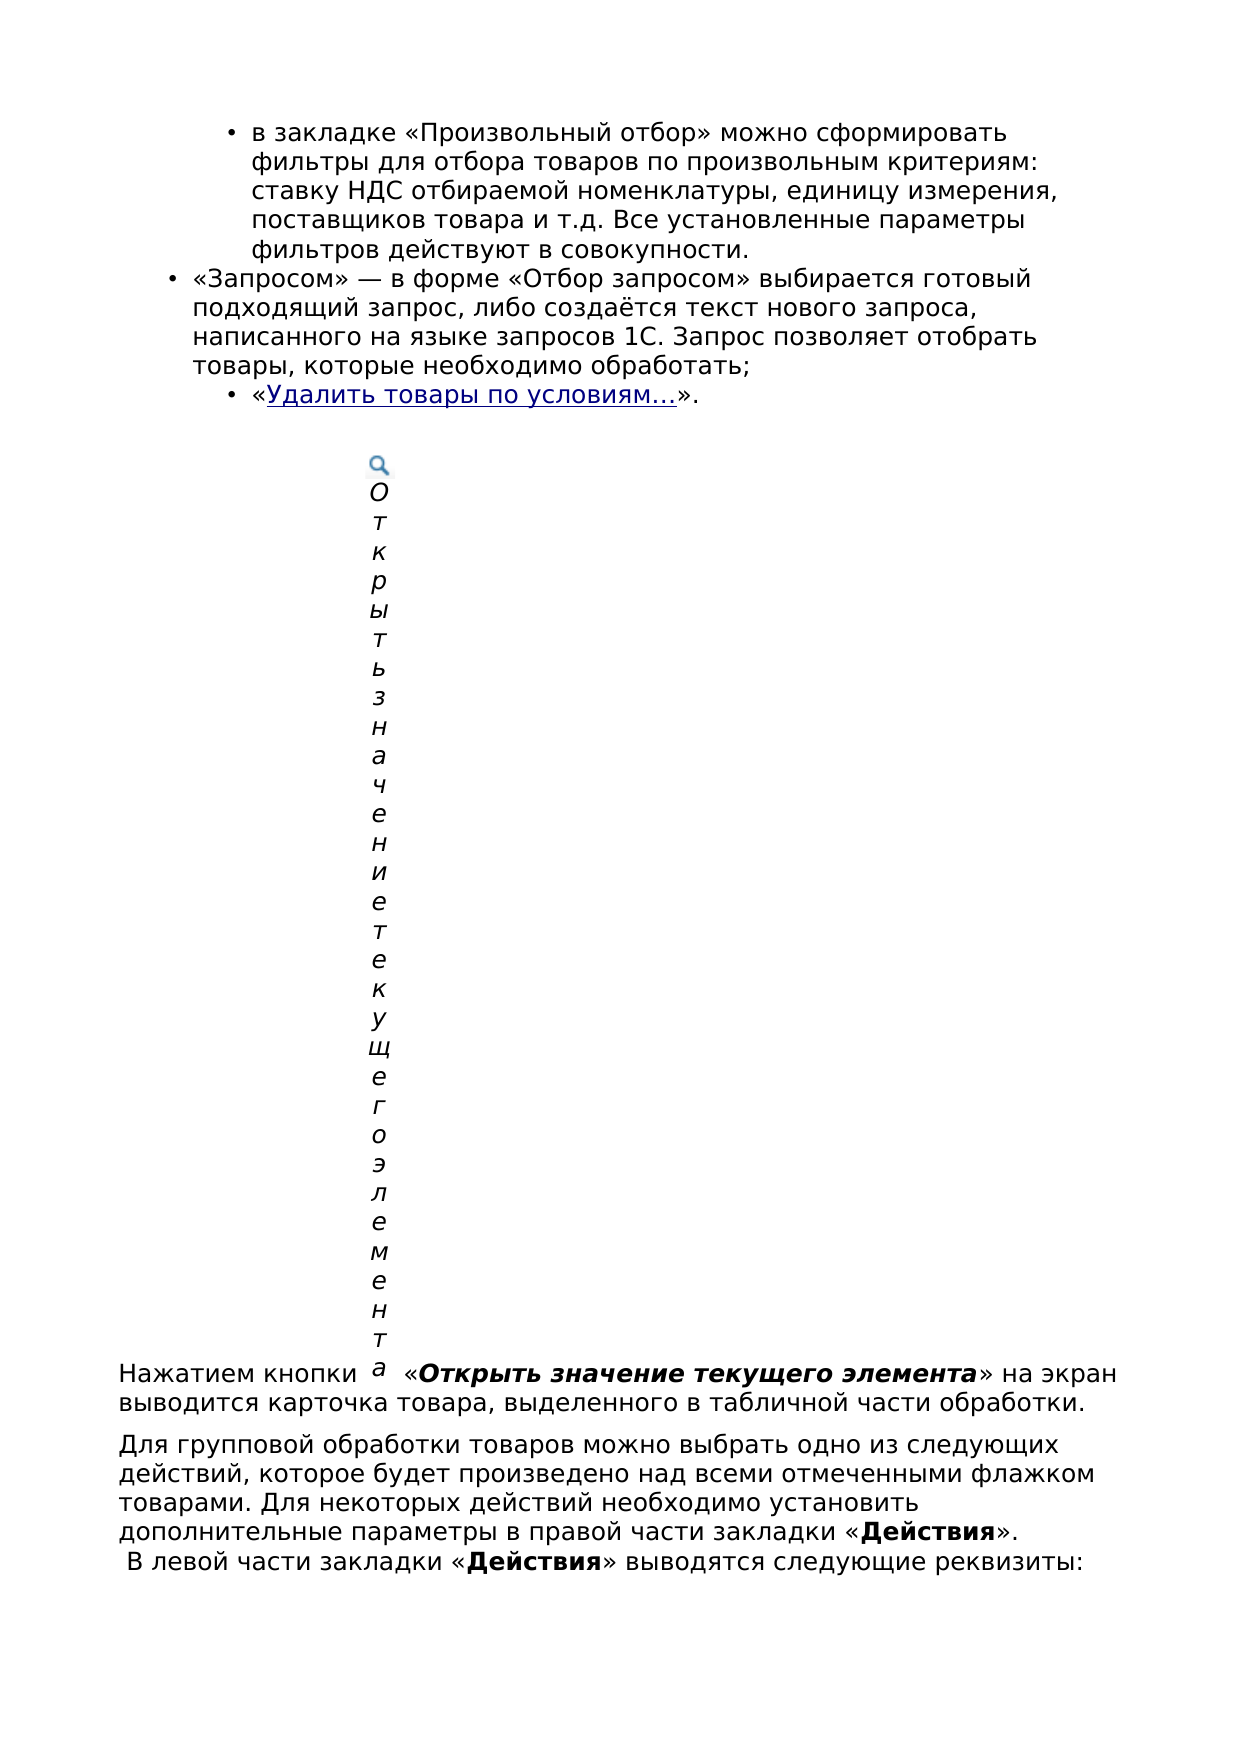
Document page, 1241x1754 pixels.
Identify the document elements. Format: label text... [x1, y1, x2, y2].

text Для групповой обработки товаров можно выбрать одно из следующих действий, которое будет произведено над всеми отмеченными флажком товарами. Для некоторых действий необходимо установить дополнительные параметры в правой части закладки «Действия». В левой части закладки «Действия» выводятся следующие реквизиты: [118, 1430, 1122, 1576]
picture [365, 451, 395, 479]
list «Удалить товары по условиям…». [236, 381, 1122, 410]
list в закладке «Произвольный отбор» можно сформировать фильтры для отбора товаров по произвольным критериям: ставку НДС отбираемой номенклатуры, единицу измерения, поставщиков товара и т.д. Все установленные параметры фильтров действуют в совокупности. [236, 118, 1122, 264]
list «Запросом» — в форме «Отбор запросом» выбирается готовый подходящий запрос, либо создаётся текст нового запроса, написанного на языке запросов 1С. Запрос позволяет отобрать товары, которые необходимо обработать; [177, 264, 1122, 381]
text Открыть значение текущего элемента [365, 479, 395, 1382]
text Нажатием кнопки «Открыть значение текущего элемента» на экран выводится карточка товара, выделенного в табличной части обработки. [118, 439, 1122, 1418]
